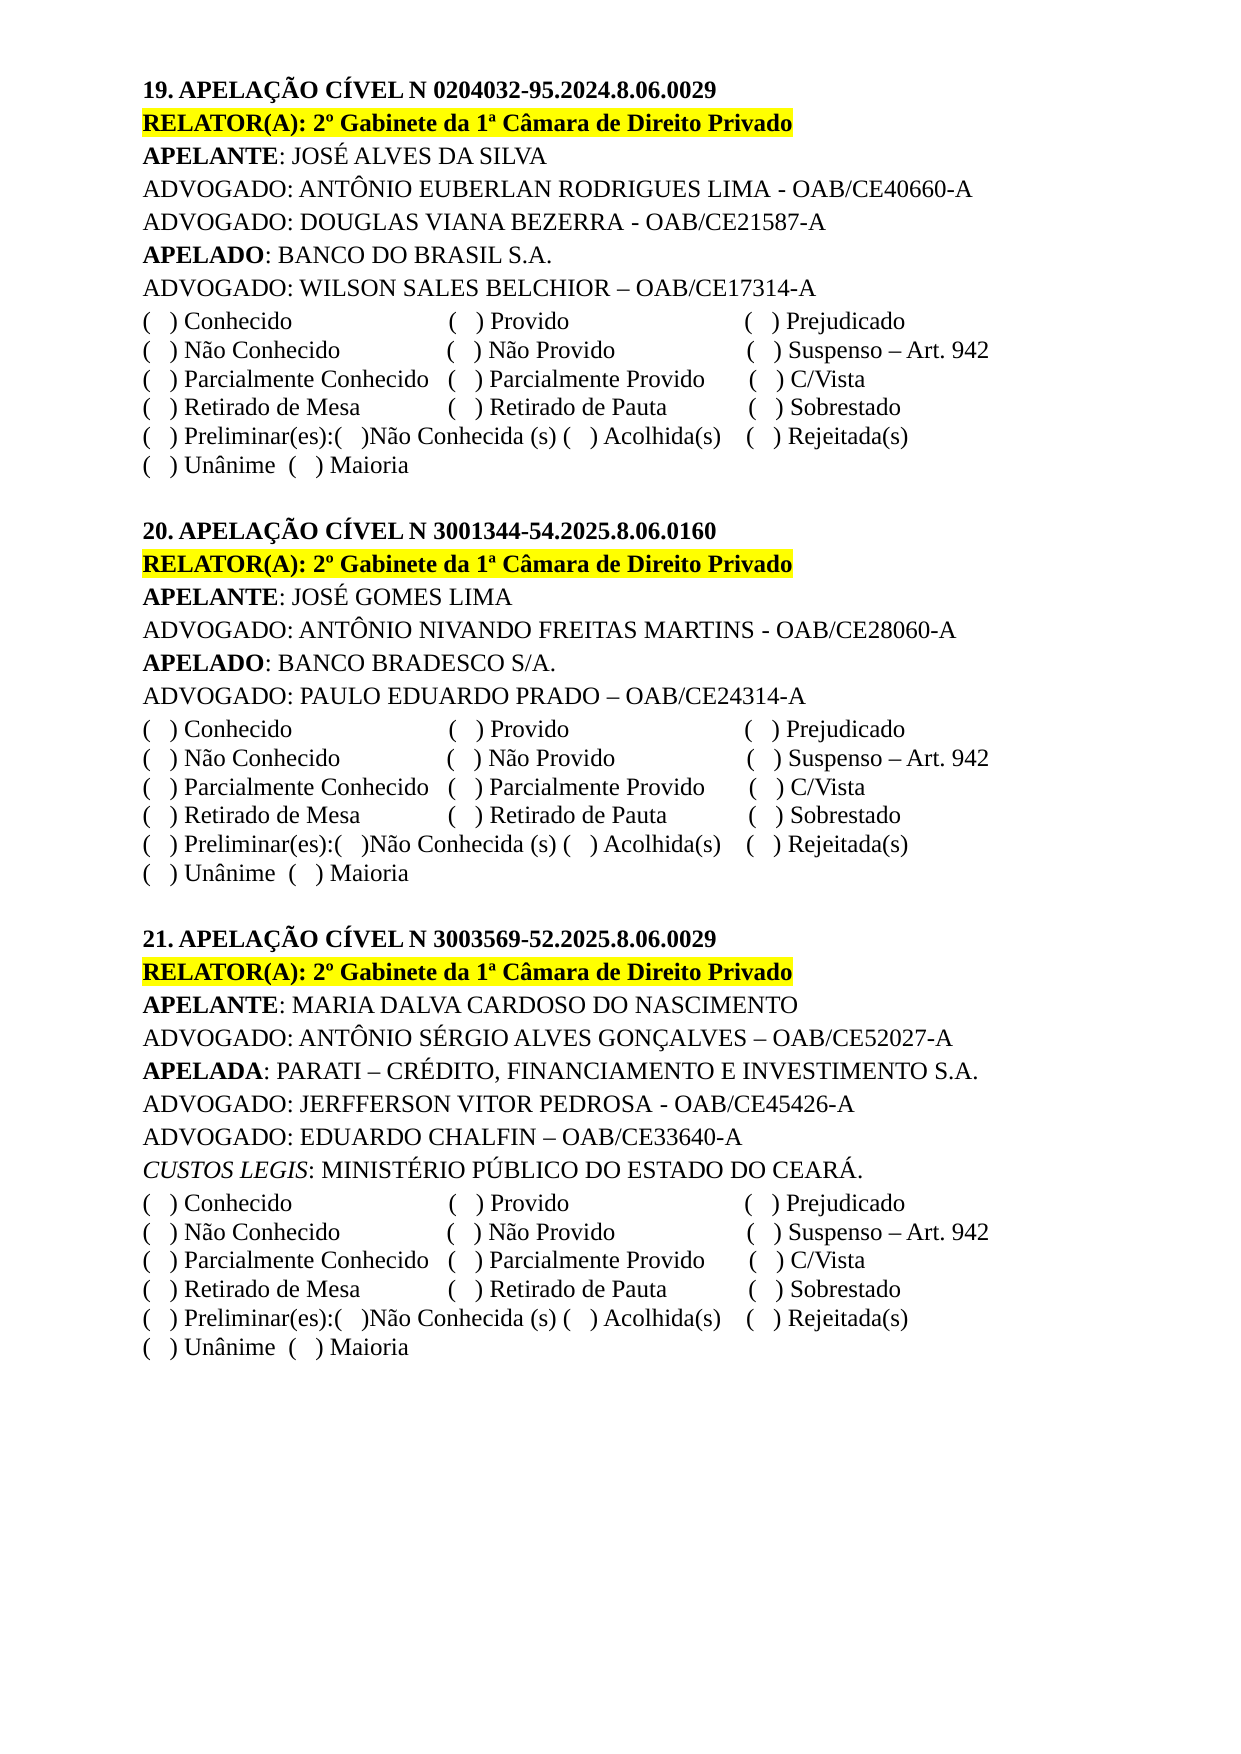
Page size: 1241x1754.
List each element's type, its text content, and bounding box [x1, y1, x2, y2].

text ( ) Unânime ( ) Maioria [142, 1332, 1188, 1427]
text ( ) Não Conhecido ( ) Não Provido ( ) Suspenso – Art. 942 [142, 335, 1141, 364]
text ( ) Unânime ( ) Maioria 21. APELAÇÃO CÍVEL N 3003569-52.2025.8.06.0029 RELATOR(A): 2º Gabinete da 1ª Câmara de Direito Privado APELANTE: MARIA DALVA CARDOSO DO NASCIMENTO ADVOGADO: ANTÔNIO SÉRGIO ALVES GONÇALVES – OAB/CE52027-A APELADA: PARATI – CRÉDITO, FINANCIAMENTO E INVESTIMENTO S.A. ADVOGADO: JERFFERSON VITOR PEDROSA - OAB/CE45426-A ADVOGADO: EDUARDO CHALFIN – OAB/CE33640-A [142, 858, 1188, 1151]
text ( ) Retirado de Mesa ( ) Retirado de Pauta ( ) Sobrestado [142, 1274, 1141, 1303]
text ( ) Retirado de Mesa ( ) Retirado de Pauta ( ) Sobrestado [142, 800, 1141, 829]
text ( ) Preliminar(es):( )Não Conhecida (s) ( ) Acolhida(s) ( ) Rejeitada(s) [142, 1303, 1141, 1332]
text ( ) Unânime ( ) Maioria 20. APELAÇÃO CÍVEL N 3001344-54.2025.8.06.0160 RELATOR(A): 2º Gabinete da 1ª Câmara de Direito Privado APELANTE: JOSÉ GOMES LIMA ADVOGADO: ANTÔNIO NIVANDO FREITAS MARTINS - OAB/CE28060-A APELADO: BANCO BRADESCO S/A. ADVOGADO: PAULO EDUARDO PRADO – OAB/CE24314-A [142, 450, 1188, 710]
text ( ) Preliminar(es):( )Não Conhecida (s) ( ) Acolhida(s) ( ) Rejeitada(s) [142, 829, 1141, 858]
text ( ) Parcialmente Conhecido ( ) Parcialmente Provido ( ) C/Vista [142, 364, 1141, 392]
text 19. APELAÇÃO CÍVEL N 0204032-95.2024.8.06.0029 RELATOR(A): 2º Gabinete da 1ª Câmara de Direito Privado APELANTE: JOSÉ ALVES DA SILVA ADVOGADO: ANTÔNIO EUBERLAN RODRIGUES LIMA - OAB/CE40660-A ADVOGADO: DOUGLAS VIANA BEZERRA - OAB/CE21587-A APELADO: BANCO DO BRASIL S.A. ADVOGADO: WILSON SALES BELCHIOR – OAB/CE17314-A [142, 75, 1188, 302]
text ( ) Não Conhecido ( ) Não Provido ( ) Suspenso – Art. 942 [142, 743, 1141, 772]
text ( ) Retirado de Mesa ( ) Retirado de Pauta ( ) Sobrestado [142, 392, 1141, 421]
text ( ) Preliminar(es):( )Não Conhecida (s) ( ) Acolhida(s) ( ) Rejeitada(s) [142, 421, 1141, 450]
text CUSTOS LEGIS: MINISTÉRIO PÚBLICO DO ESTADO DO CEARÁ. [142, 1155, 1188, 1184]
text ( ) Conhecido ( ) Provido ( ) Prejudicado [142, 714, 1141, 743]
text ( ) Parcialmente Conhecido ( ) Parcialmente Provido ( ) C/Vista [142, 1246, 1141, 1274]
text ( ) Conhecido ( ) Provido ( ) Prejudicado [142, 306, 1141, 335]
text ( ) Conhecido ( ) Provido ( ) Prejudicado [142, 1188, 1141, 1217]
text ( ) Não Conhecido ( ) Não Provido ( ) Suspenso – Art. 942 [142, 1217, 1141, 1246]
text ( ) Parcialmente Conhecido ( ) Parcialmente Provido ( ) C/Vista [142, 772, 1141, 800]
